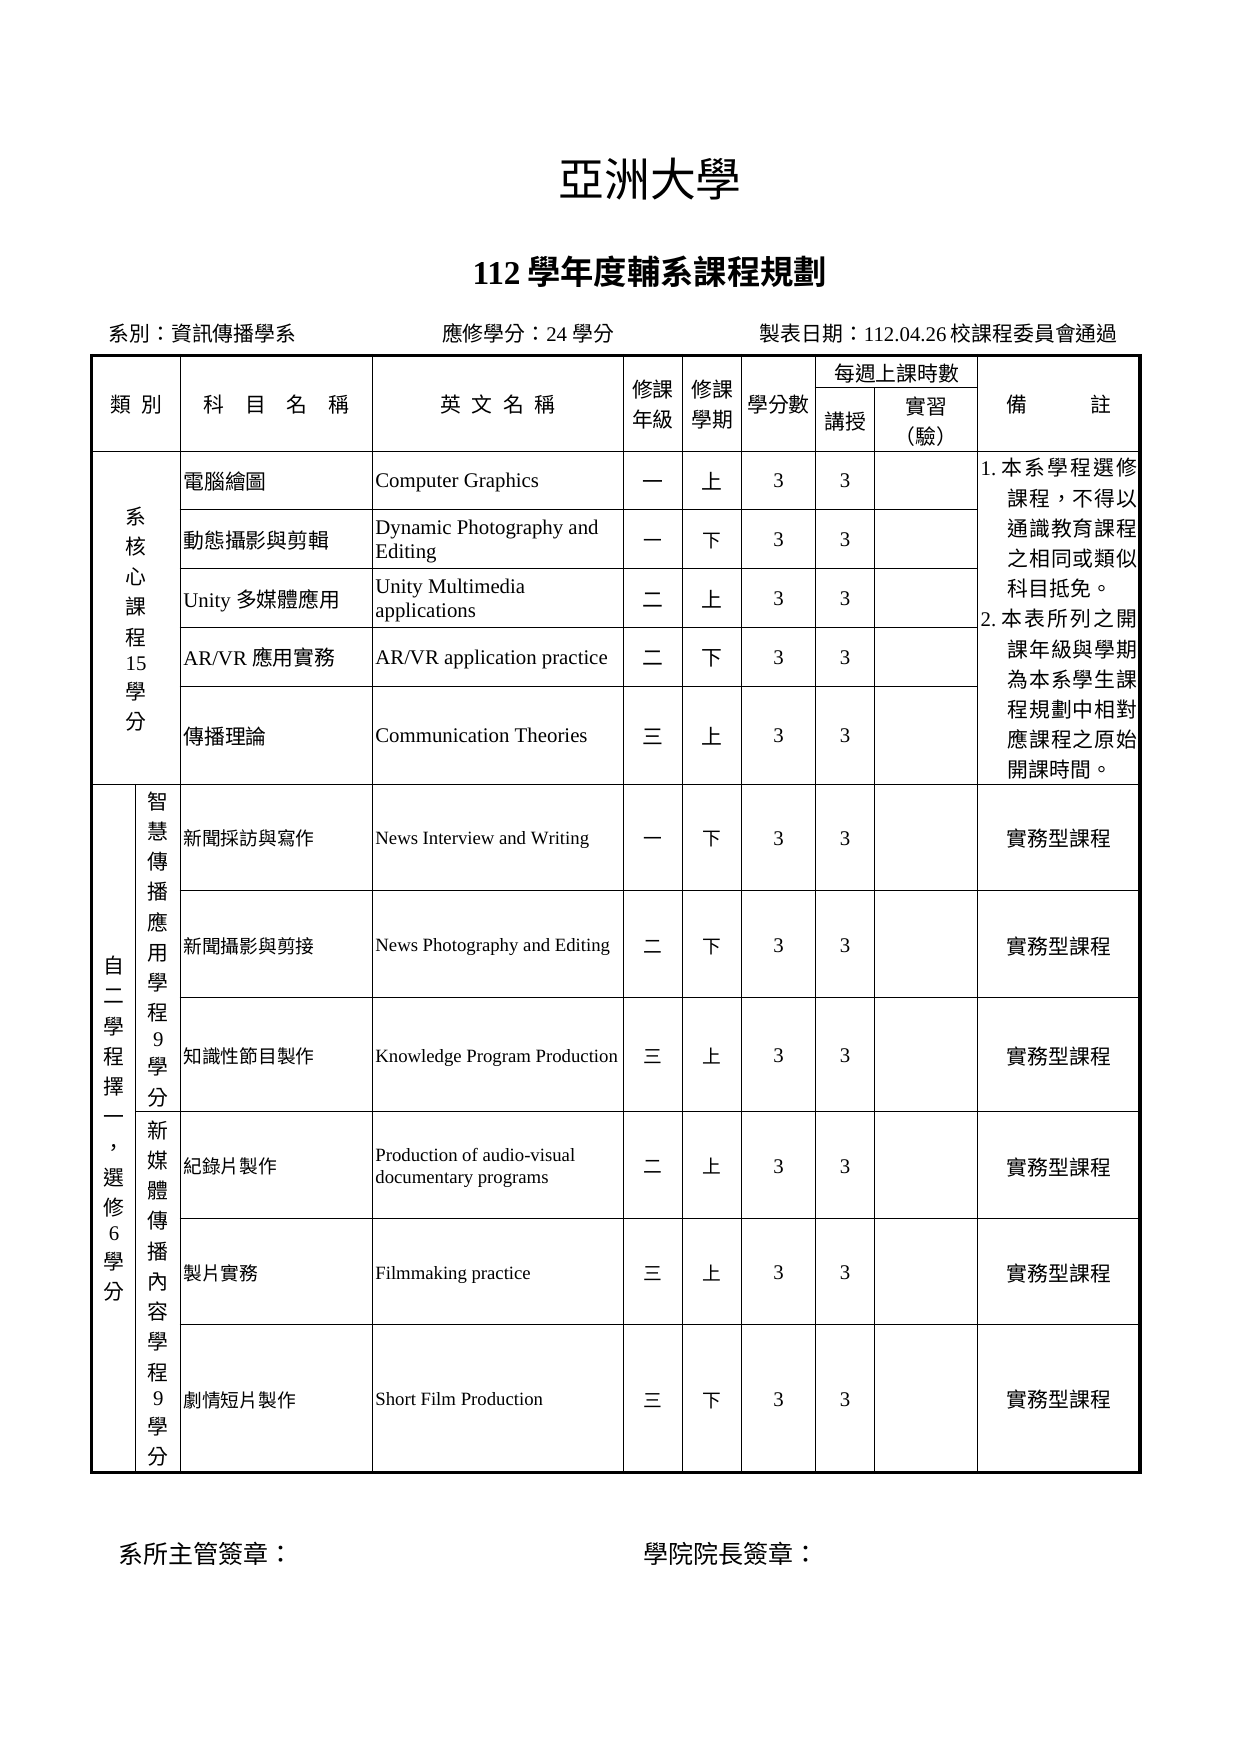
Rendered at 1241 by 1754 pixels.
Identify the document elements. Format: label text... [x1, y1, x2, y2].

table_cell 一 [624, 510, 682, 568]
table_header 學分數 [742, 357, 815, 451]
table_cell [875, 510, 977, 568]
table_cell 二 [624, 891, 682, 997]
table_cell Knowledge Program Production [373, 998, 623, 1111]
table_cell 實務型課程 [978, 998, 1138, 1111]
table_cell 3 [742, 998, 815, 1111]
table_cell 三 [624, 1325, 682, 1471]
table_cell 下 [683, 1325, 741, 1471]
table_header 修課年級 [624, 357, 682, 451]
table_cell 上 [683, 1219, 741, 1324]
table_cell 三 [624, 687, 682, 784]
table_cell Communication Theories [373, 687, 623, 784]
table_cell [875, 628, 977, 686]
table_cell 新聞採訪與寫作 [181, 785, 372, 890]
table_cell 二 [624, 569, 682, 627]
table_cell 3 [816, 510, 874, 568]
table_cell Unity Multimedia applications [373, 569, 623, 627]
table_cell News Photography and Editing [373, 891, 623, 997]
table_cell 上 [683, 1112, 741, 1217]
table_cell 3 [816, 687, 874, 784]
table_cell 3 [742, 1325, 815, 1471]
table_cell 3 [742, 1112, 815, 1217]
text 系所主管簽章： 學院院長簽章： [118, 1535, 1052, 1571]
table_cell 本系學程選修課程，不得以通識教育課程之相同或類似科目抵免。 本表所列之開課年級與學期為本系學生課程規劃中相對應課程之原始開課時間。 [978, 452, 1138, 784]
table_cell 一 [624, 785, 682, 890]
table_cell 動態攝影與剪輯 [181, 510, 372, 568]
table_cell 傳播理論 [181, 687, 372, 784]
table_cell 自 二 學 程 擇 一 ， 選 修 6 學 分 [93, 785, 135, 1471]
table_cell 電腦繪圖 [181, 452, 372, 509]
table_cell 新 媒 體 傳 播 內 容 學 程 9 學 分 [136, 1112, 180, 1471]
table_cell Unity 多媒體應用 [181, 569, 372, 627]
table_cell 3 [816, 1325, 874, 1471]
table_cell [875, 1325, 977, 1471]
table_cell 下 [683, 510, 741, 568]
table_cell News Interview and Writing [373, 785, 623, 890]
table_cell 3 [742, 628, 815, 686]
table_cell 上 [683, 687, 741, 784]
table_cell Filmmaking practice [373, 1219, 623, 1324]
table_cell [875, 785, 977, 890]
table_cell 3 [816, 998, 874, 1111]
table_cell Dynamic Photography and Editing [373, 510, 623, 568]
text 112學年度輔系課程規劃 [207, 229, 1092, 291]
table_cell 實務型課程 [978, 785, 1138, 890]
table_cell 製片實務 [181, 1219, 372, 1324]
table_cell 三 [624, 1219, 682, 1324]
text 亞洲大學 [207, 104, 1093, 229]
table_cell 下 [683, 891, 741, 997]
table_cell 下 [683, 785, 741, 890]
table_cell 講授 [816, 388, 874, 451]
table_cell 實務型課程 [978, 1219, 1138, 1324]
table_cell 實務型課程 [978, 1325, 1138, 1471]
table_cell 二 [624, 628, 682, 686]
table_cell 實習（驗） [875, 388, 977, 451]
table_cell 3 [742, 569, 815, 627]
table_header 英 文 名 稱 [373, 357, 623, 451]
table_cell [875, 998, 977, 1111]
table_cell 3 [816, 452, 874, 509]
table_cell 上 [683, 569, 741, 627]
table_cell 新聞攝影與剪接 [181, 891, 372, 997]
table_cell 3 [816, 1112, 874, 1217]
table_cell 3 [742, 891, 815, 997]
table_cell 3 [742, 785, 815, 890]
text 系別：資訊傳播學系 應修學分：24 學分 製表日期：112.04.26校課程委員會通過 [89, 291, 1137, 354]
table_cell 3 [816, 1219, 874, 1324]
table_cell 一 [624, 452, 682, 509]
table_cell AR/VR application practice [373, 628, 623, 686]
table_cell 上 [683, 452, 741, 509]
table_cell [875, 1219, 977, 1324]
table_cell Production of audio-visual documentary programs [373, 1112, 623, 1217]
table_header 每週上課時數 [816, 357, 977, 387]
table_cell 下 [683, 628, 741, 686]
table_cell 實務型課程 [978, 1112, 1138, 1217]
table_header 修課學期 [683, 357, 741, 451]
table_cell AR/VR 應用實務 [181, 628, 372, 686]
table_cell 3 [742, 510, 815, 568]
table_cell 系 核 心 課 程 15 學 分 [93, 452, 180, 784]
table_cell 3 [816, 569, 874, 627]
table_cell 3 [816, 785, 874, 890]
table_cell 知識性節目製作 [181, 998, 372, 1111]
table_cell 二 [624, 1112, 682, 1217]
table_cell [875, 1112, 977, 1217]
table_cell [875, 452, 977, 509]
table_cell [875, 891, 977, 997]
table_cell [875, 687, 977, 784]
table_cell 3 [742, 452, 815, 509]
table_header 類 別 [93, 357, 180, 451]
table_cell 三 [624, 998, 682, 1111]
table_cell 3 [742, 1219, 815, 1324]
table_cell [875, 569, 977, 627]
table_cell 實務型課程 [978, 891, 1138, 997]
table_cell 上 [683, 998, 741, 1111]
table_cell Short Film Production [373, 1325, 623, 1471]
table_cell 3 [816, 628, 874, 686]
table_header 科 目 名 稱 [181, 357, 372, 451]
table_cell 紀錄片製作 [181, 1112, 372, 1217]
table_cell 劇情短片製作 [181, 1325, 372, 1471]
table_cell 3 [816, 891, 874, 997]
table_cell Computer Graphics [373, 452, 623, 509]
table_header 備 註 [978, 357, 1138, 451]
table_cell 智 慧 傳 播 應 用 學 程 9 學 分 [136, 785, 180, 1111]
table_cell 3 [742, 687, 815, 784]
